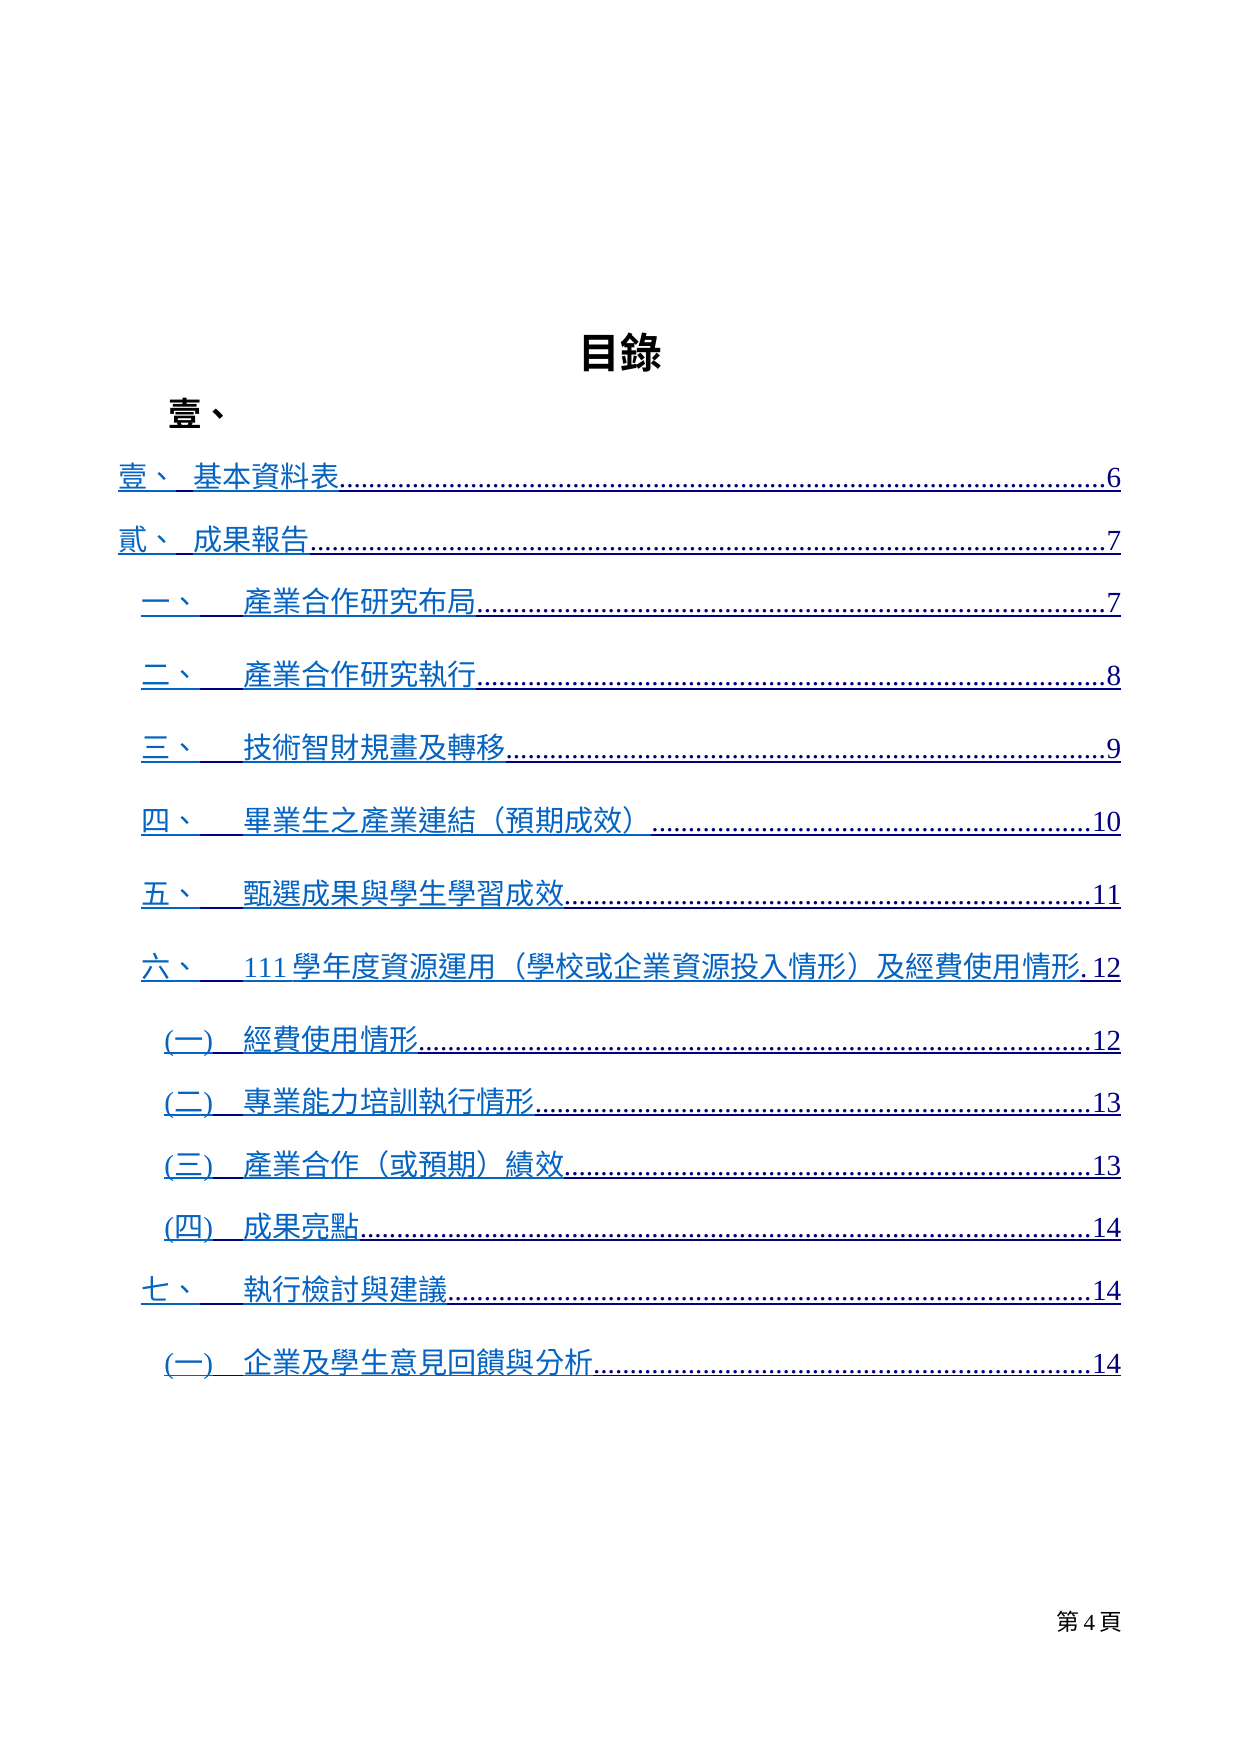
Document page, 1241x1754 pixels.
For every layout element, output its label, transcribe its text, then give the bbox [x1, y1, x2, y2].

text 一、 產業合作研究布局 7 [141, 558, 1122, 621]
text 目錄 [118, 308, 1122, 371]
text (一) 企業及學生意見回饋與分析 14 [164, 1319, 1122, 1381]
text 三、 技術智財規畫及轉移 9 [141, 704, 1122, 767]
text 七、 執行檢討與建議 14 [141, 1246, 1122, 1308]
text 四、 畢業生之產業連結（預期成效） 10 [141, 777, 1122, 839]
text (四) 成果亮點 14 [164, 1183, 1122, 1246]
text 二、 產業合作研究執行 8 [141, 631, 1122, 694]
text 六、 111學年度資源運用（學校或企業資源投入情形）及經費使用情形 12 [141, 923, 1122, 985]
text (二) 專業能力培訓執行情形 13 [164, 1058, 1122, 1121]
text 貳、 成果報告 7 [118, 496, 1122, 558]
text 五、 甄選成果與學生學習成效 11 [141, 850, 1122, 912]
text 壹、 基本資料表 6 [118, 433, 1122, 496]
text (三) 產業合作（或預期）績效 13 [164, 1121, 1122, 1183]
text (一) 經費使用情形 12 [164, 996, 1122, 1058]
